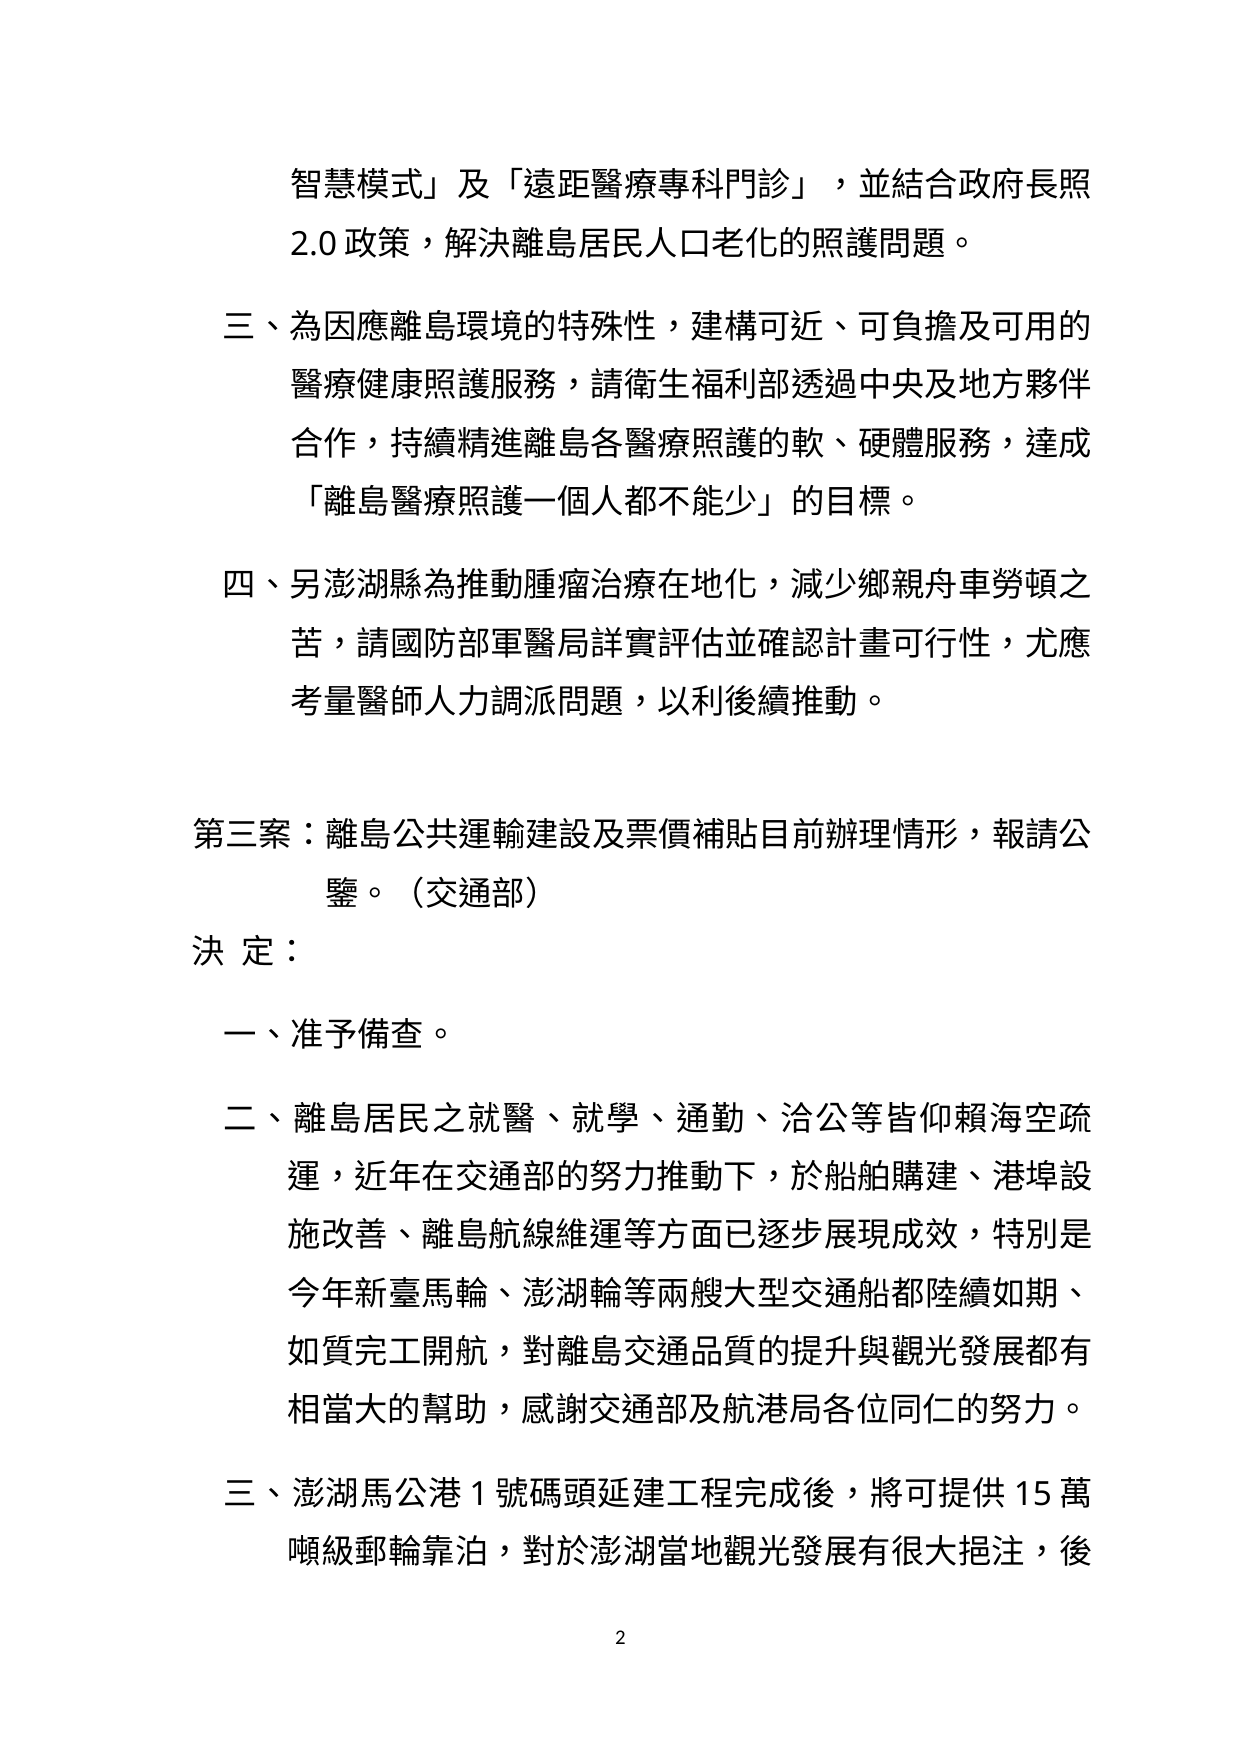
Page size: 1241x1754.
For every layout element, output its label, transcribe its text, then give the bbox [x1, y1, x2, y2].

text 二、離島居民之就醫、就學、通勤、洽公等皆仰賴海空疏運，近年在交通部的努力推動下，於船舶購建、港埠設施改善、離島航線維運等方面已逐步展現成效，特別是今年新臺馬輪、澎湖輪等兩艘大型交通船都陸續如期、如質完工開航，對離島交通品質的提升與觀光發展都有相當大的幫助，感謝交通部及航港局各位同仁的努力。 [224, 1083, 1092, 1433]
text 決定： [148, 917, 1092, 975]
text 三、為因應離島環境的特殊性，建構可近、可負擔及可用的醫療健康照護服務，請衛生福利部透過中央及地方夥伴合作，持續精進離島各醫療照護的軟、硬體服務，達成「離島醫療照護一個人都不能少」的目標。 [223, 292, 1092, 525]
text 三、澎湖馬公港1號碼頭延建工程完成後，將可提供15萬噸級郵輪靠泊，對於澎湖當地觀光發展有很大挹注，後續請交通部繼續努力，如期如質完成，結合離島海、空交通，積極推動離島觀光發展。此外，如海運基本航次、居民票價、營運虧損補貼，以及船舶維修工作等，仍請交通部會同地方政府依「離島綜合建設實施方案」持續推動，以減輕離島居民負擔，並提供穩定安全的海運交通服務。 [224, 1458, 1092, 1575]
text 智慧模式」及「遠距醫療專科門診」，並結合政府長照2.0政策，解決離島居民人口老化的照護問題。 [223, 150, 1092, 267]
text 第三案：離島公共運輸建設及票價補貼目前辦理情形，報請公鑒。（交通部） [192, 800, 1092, 917]
text 四、另澎湖縣為推動腫瘤治療在地化，減少鄉親舟車勞頓之苦，請國防部軍醫局詳實評估並確認計畫可行性，尤應考量醫師人力調派問題，以利後續推動。 [223, 550, 1092, 725]
text 一、准予備查。 [224, 1000, 1092, 1058]
